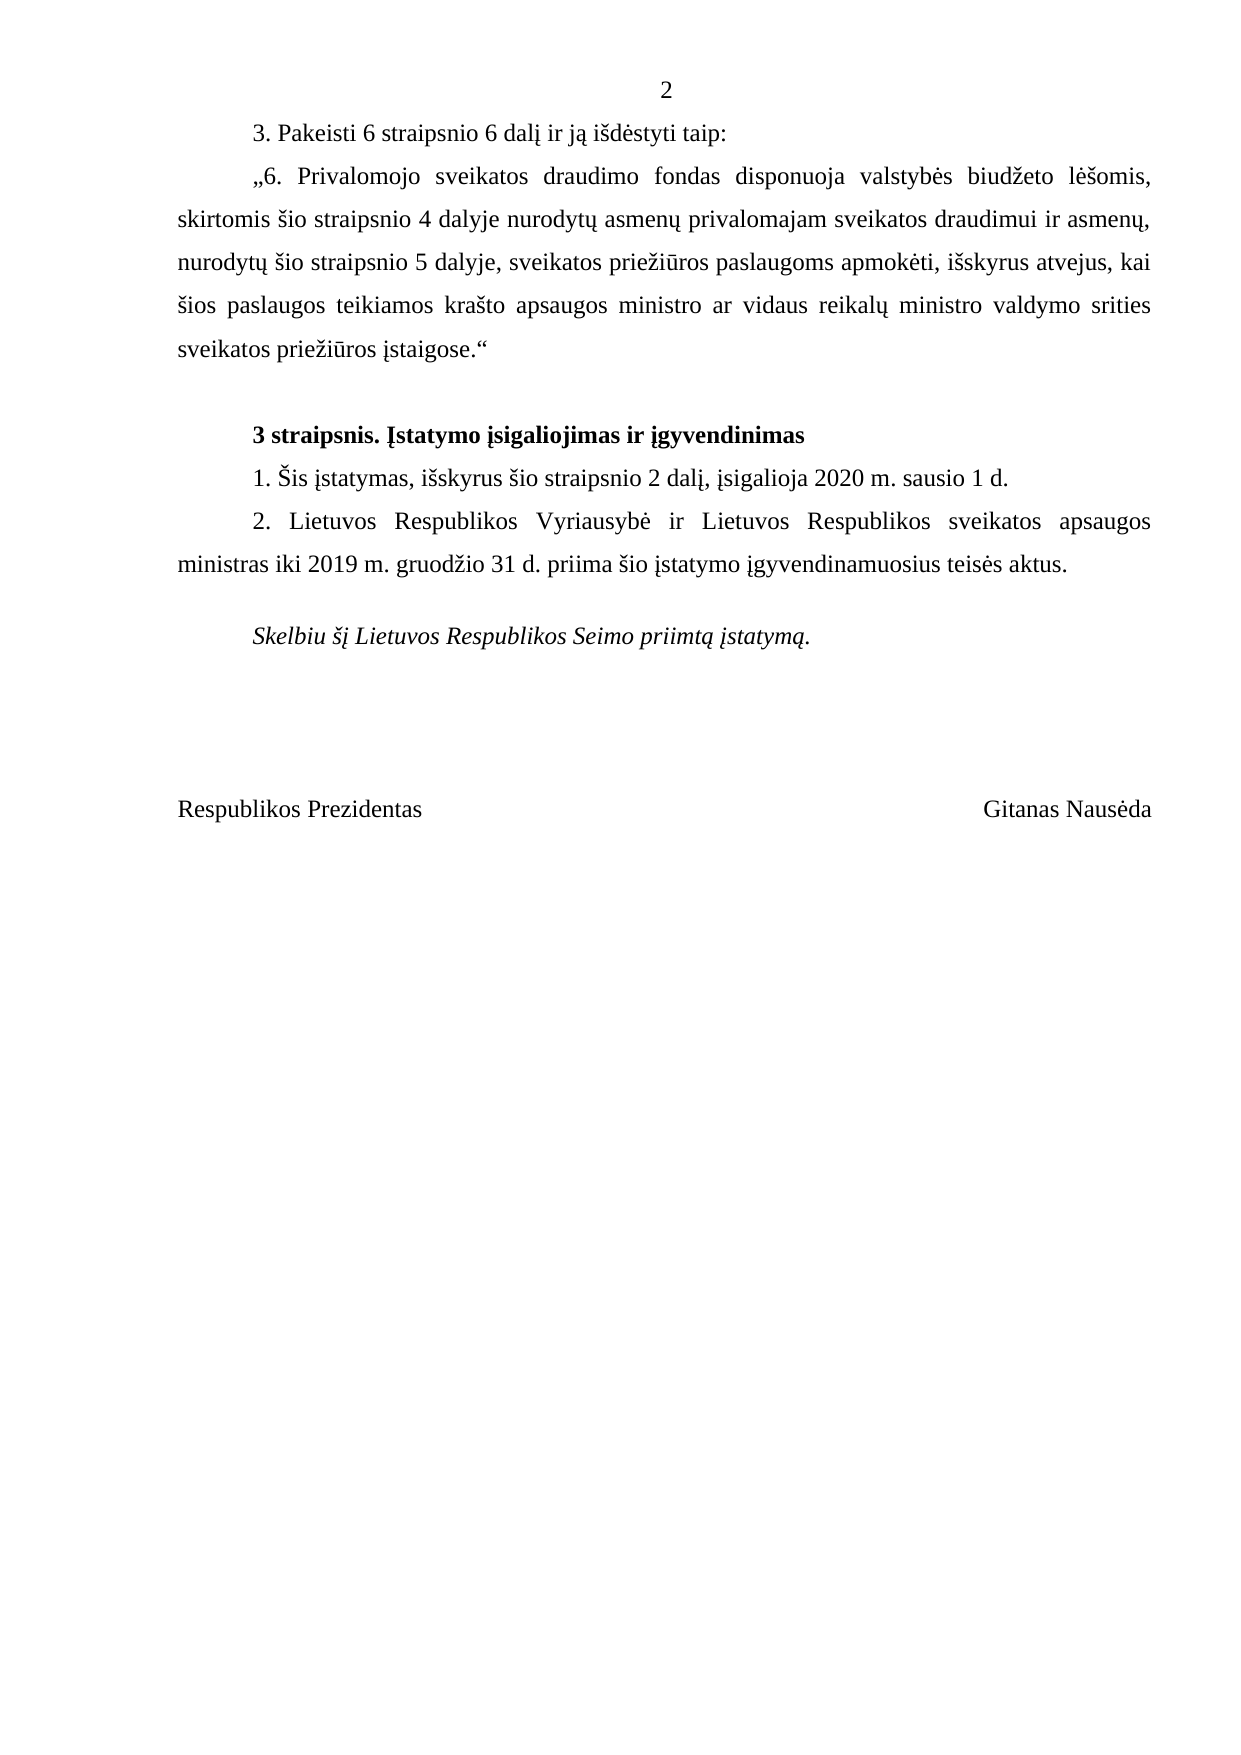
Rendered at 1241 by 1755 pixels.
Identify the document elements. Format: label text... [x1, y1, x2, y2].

text 3. Pakeisti 6 straipsnio 6 dalį ir ją išdėstyti taip: [177, 118, 1152, 147]
text Skelbiu šį Lietuvos Respublikos Seimo priimtą įstatymą. [177, 621, 1152, 650]
text 3 straipsnis. Įstatymo įsigaliojimas ir įgyvendinimas [177, 420, 1152, 449]
text Respublikos Prezidentas Gitanas Nausėda [177, 794, 1152, 822]
text 1. Šis įstatymas, išskyrus šio straipsnio 2 dalį, įsigalioja 2020 m. sausio 1 d. [177, 463, 1152, 492]
text „6. Privalomojo sveikatos draudimo fondas disponuoja valstybės biudžeto lėšomis, skirtomis šio straipsnio 4 dalyje nurodytų asmenų privalomajam sveikatos draudimui ir asmenų, nurodytų šio straipsnio 5 dalyje, sveikatos priežiūros paslaugoms apmokėti, išskyrus atvejus, kai šios paslaugos teikiamos krašto apsaugos ministro ar vidaus reikalų ministro valdymo srities sveikatos priežiūros įstaigose.“ [177, 161, 1152, 362]
text 2. Lietuvos Respublikos Vyriausybė ir Lietuvos Respublikos sveikatos apsaugos ministras iki 2019 m. gruodžio 31 d. priima šio įstatymo įgyvendinamuosius teisės aktus. [177, 506, 1152, 578]
